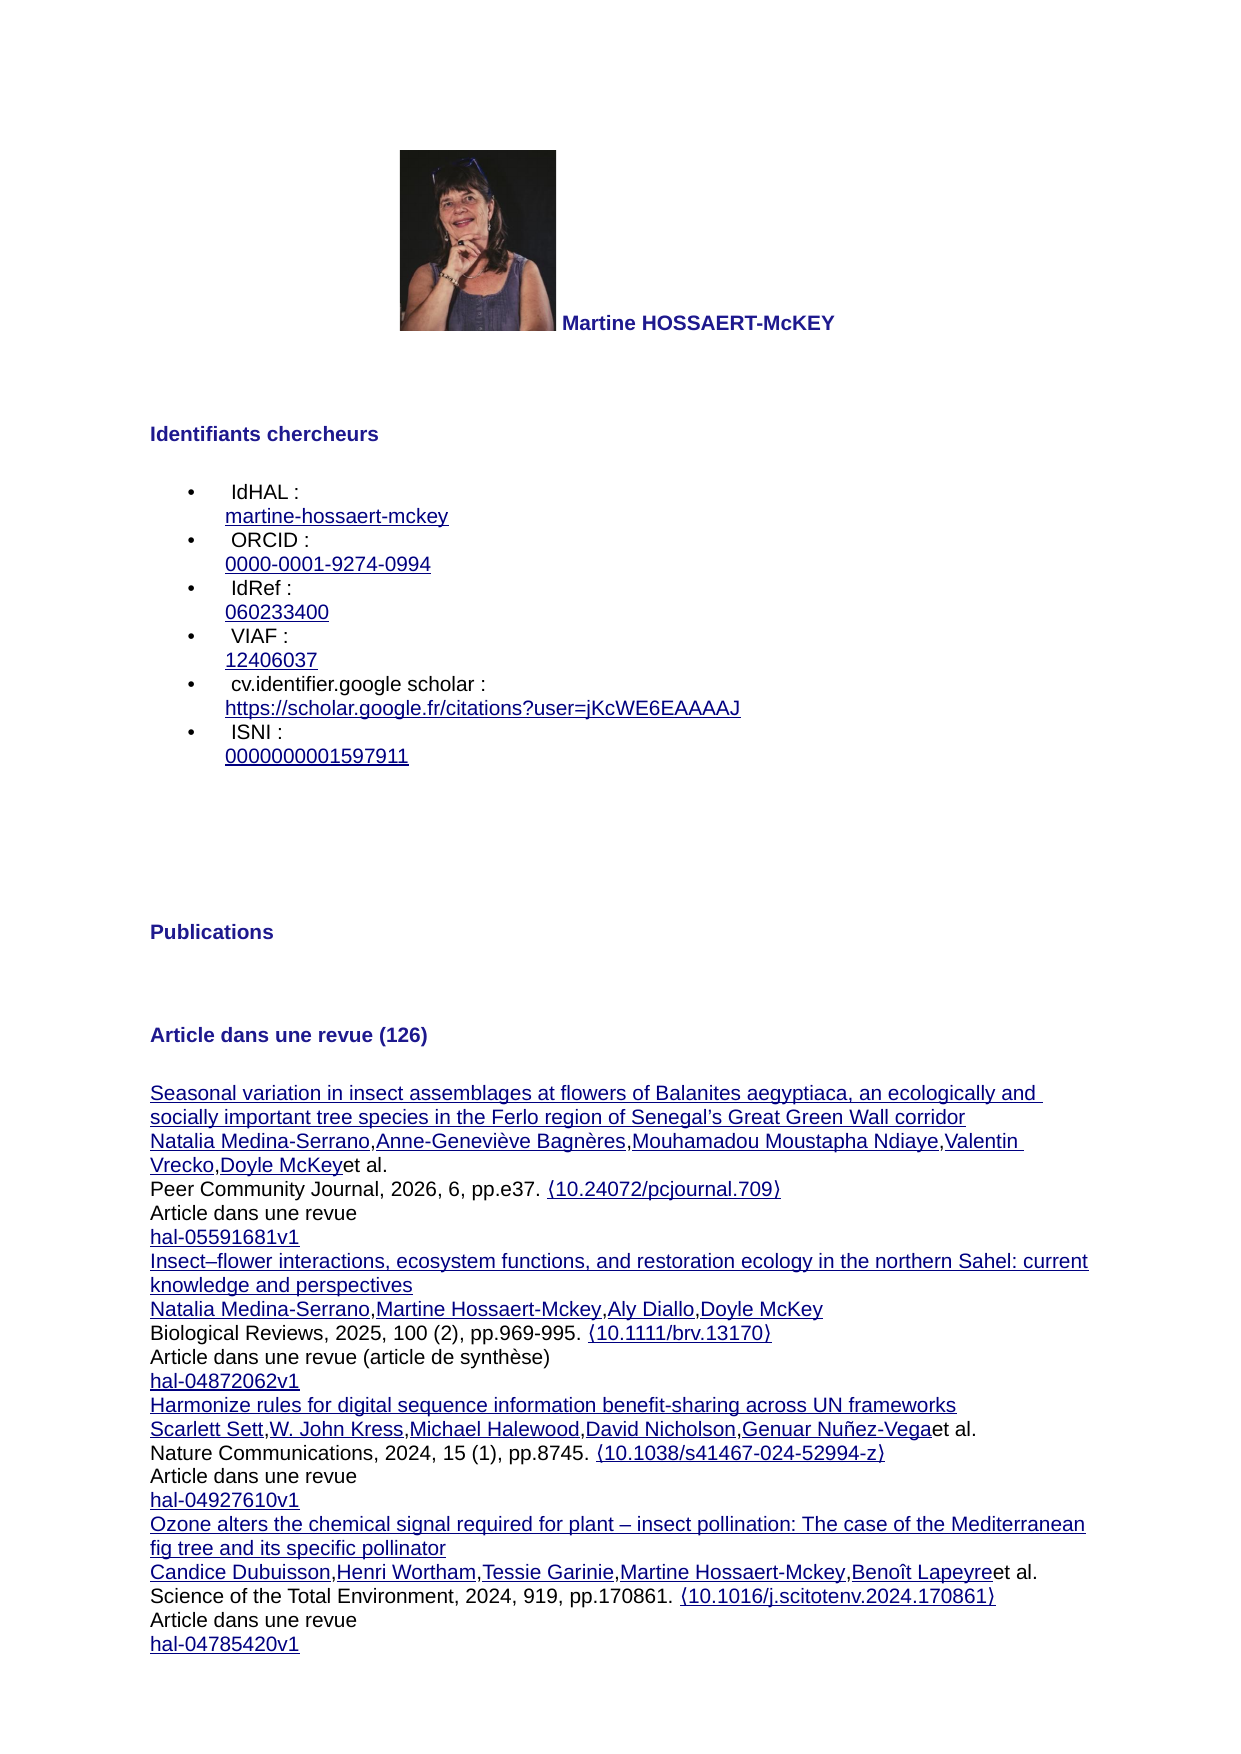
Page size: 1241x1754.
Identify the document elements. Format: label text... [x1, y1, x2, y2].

list martine-hossaert-mckey [187, 504, 1090, 528]
list https://scholar.google.fr/citations?user=jKcWE6EAAAAJ [187, 696, 1090, 719]
list ISNI : [187, 719, 1090, 743]
table_cell Harmonize rules for digital sequence information benefit-sharing across UN frameworks Scarlett Sett,W. John Kress,Michael Halewood,David Nicholson,Genuar Nuñez-Vegaet al. Nature Communications, 2024, 15 (1), pp.8745. ⟨10.1038/s41467-024-52994-z⟩ Article dans une revue hal-04927610v1 [150, 1393, 1090, 1512]
list 060233400 [187, 600, 1090, 624]
list 0000-0001-9274-0994 [187, 552, 1090, 576]
table_cell Insect–flower interactions, ecosystem functions, and restoration ecology in the northern Sahel: current knowledge and perspectives Natalia Medina-Serrano,Martine Hossaert-Mckey,Aly Diallo,Doyle McKey Biological Reviews, 2025, 100 (2), pp.969-995. ⟨10.1111/brv.13170⟩ Article dans une revue (article de synthèse) hal-04872062v1 [150, 1249, 1090, 1392]
list 12406037 [187, 648, 1090, 672]
table_header Seasonal variation in insect assemblages at flowers of Balanites aegyptiaca, an ecologically and socially important tree species in the Ferlo region of Senegal’s Great Green Wall corridor Natalia Medina-Serrano,Anne-Geneviève Bagnères,Mouhamadou Moustapha Ndiaye,Valentin Vrecko,Doyle McKeyet al. Peer Community Journal, 2026, 6, pp.e37. ⟨10.24072/pcjournal.709⟩ Article dans une revue hal-05591681v1 [150, 1081, 1090, 1249]
list 0000000001597911 [187, 743, 1090, 767]
list IdHAL : [187, 480, 1090, 504]
list ORCID : [187, 528, 1090, 552]
picture [399, 150, 557, 331]
table_cell Ozone alters the chemical signal required for plant – insect pollination: The case of the Mediterranean fig tree and its specific pollinator Candice Dubuisson,Henri Wortham,Tessie Garinie,Martine Hossaert-Mckey,Benoît Lapeyreet al. Science of the Total Environment, 2024, 919, pp.170861. ⟨10.1016/j.scitotenv.2024.170861⟩ Article dans une revue hal-04785420v1 [150, 1512, 1090, 1656]
subtitle Martine HOSSAERT-McKEY [150, 150, 1090, 335]
subtitle Publications [150, 919, 1090, 943]
subtitle Article dans une revue (126) [150, 1023, 1090, 1047]
list cv.identifier.google scholar : [187, 672, 1090, 696]
list VIAF : [187, 624, 1090, 648]
subtitle Identifiants chercheurs [150, 422, 1090, 446]
list IdRef : [187, 576, 1090, 600]
